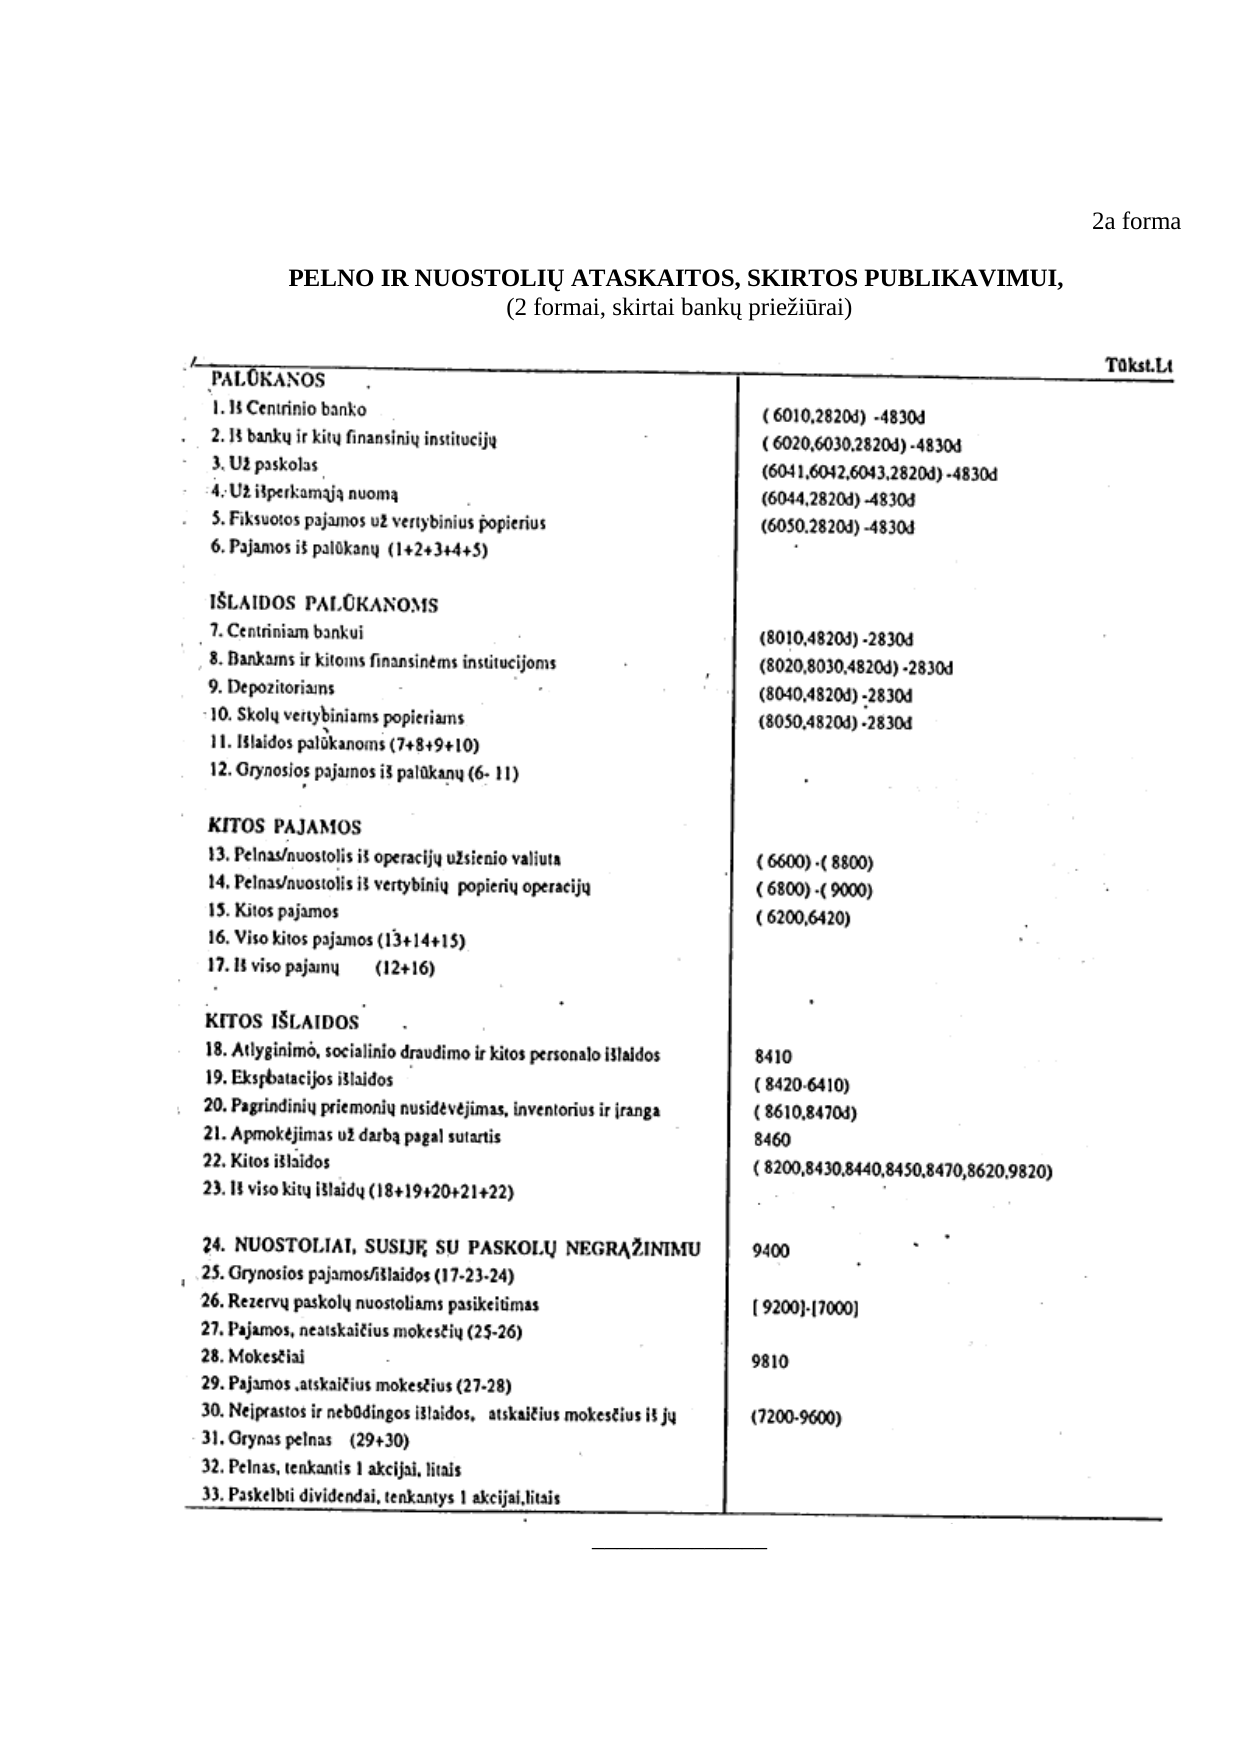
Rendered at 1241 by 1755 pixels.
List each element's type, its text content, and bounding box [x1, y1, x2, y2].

text PELNO IR NUOSTOLIŲ ATASKAITOS, SKIRTOS PUBLIKAVIMUI, [177, 263, 1181, 292]
text 2a forma [177, 206, 1181, 235]
text ______________ [177, 1524, 1181, 1552]
text (2 formai, skirtai bankų priežiūrai) [177, 292, 1181, 321]
